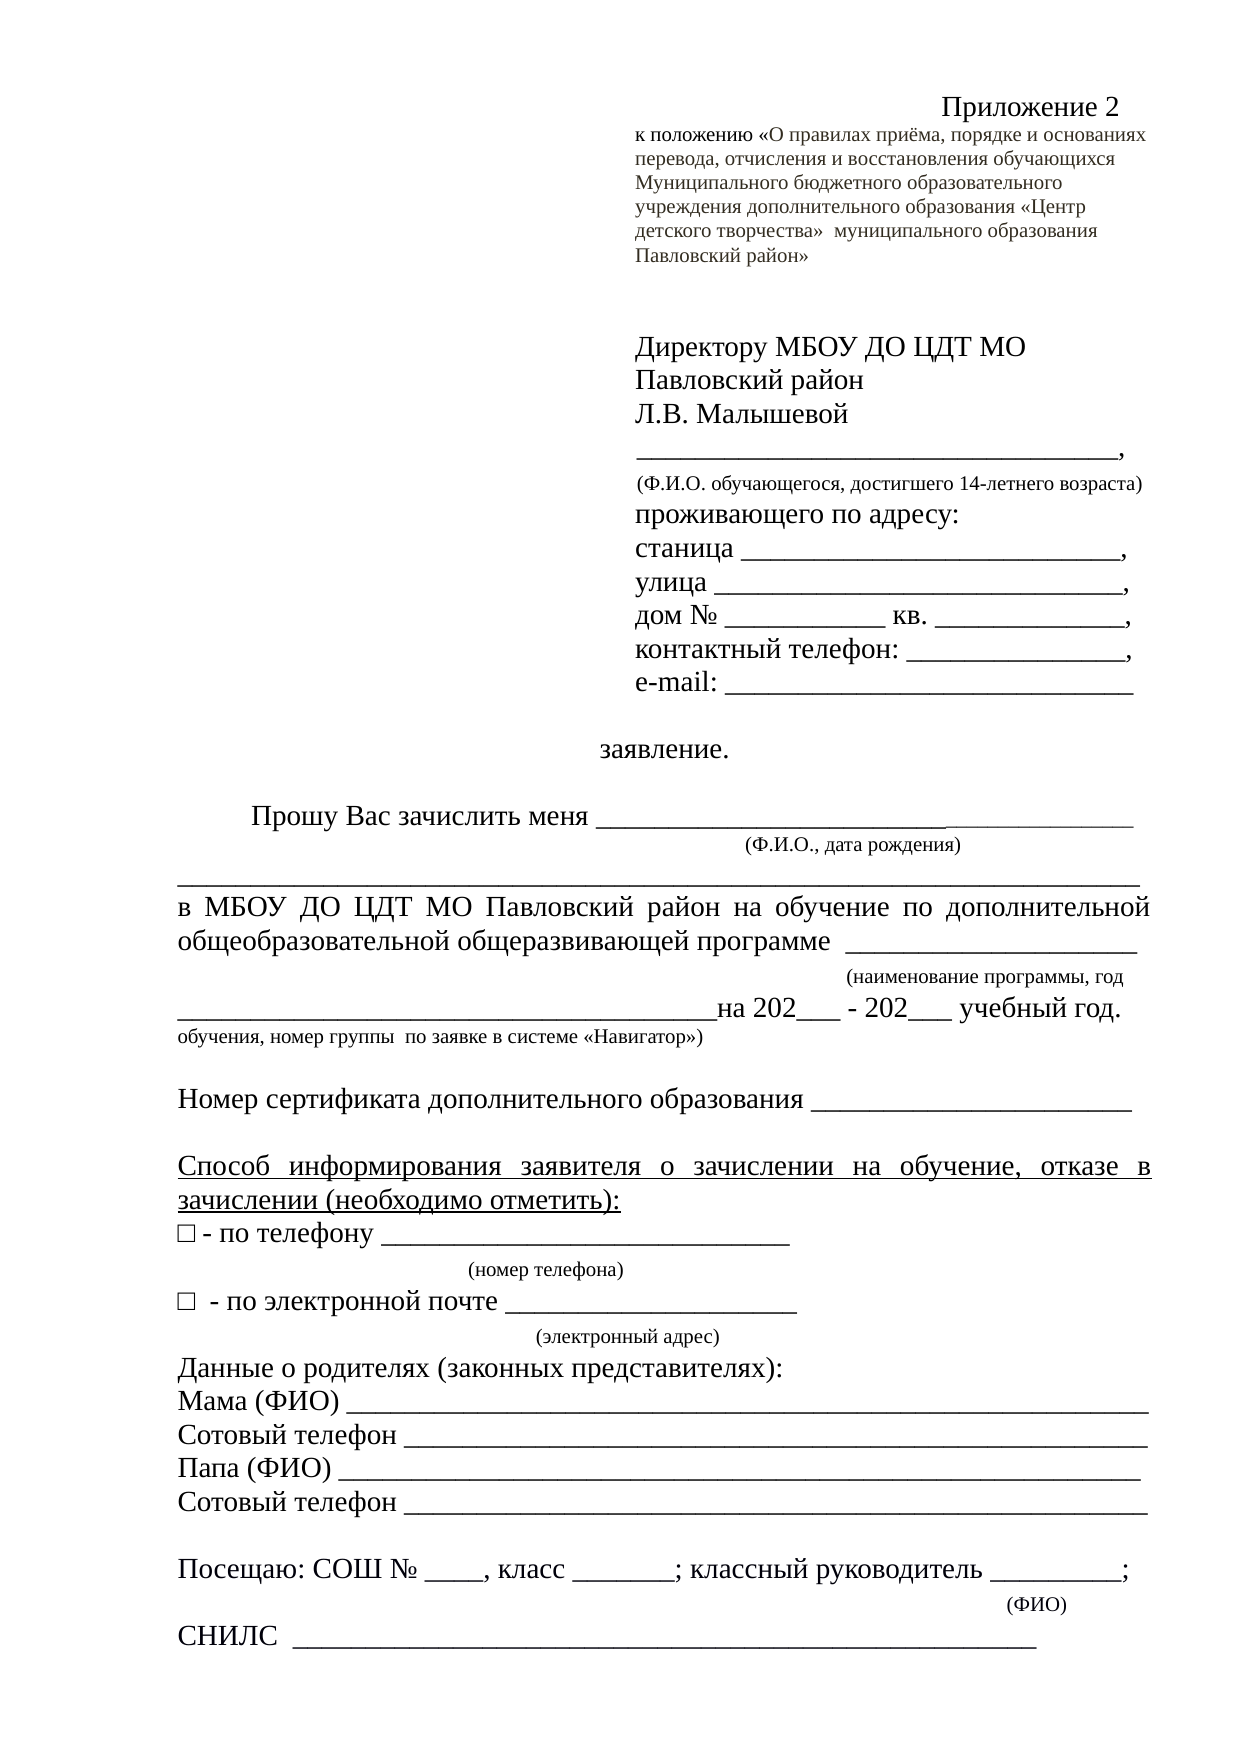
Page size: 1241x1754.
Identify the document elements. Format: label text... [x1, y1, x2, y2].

text в МБОУ ДО ЦДТ МО Павловский район на обучение по дополнительной общеобразовательной общеразвивающей программе ____________________ [177, 889, 1152, 957]
text зачислении (необходимо отметить): [177, 1179, 1152, 1216]
text _________________________________, [177, 429, 1152, 463]
text (номер телефона) [177, 1249, 1152, 1283]
text __________________________________________________________________ [177, 856, 1152, 889]
text Папа (ФИО) _______________________________________________________ [177, 1450, 1152, 1484]
text улица ____________________________, [635, 564, 1152, 597]
text Номер сертификата дополнительного образования ______________________ [177, 1081, 1152, 1115]
text Приложение 2 [635, 89, 1152, 122]
text Сотовый телефон ___________________________________________________ [177, 1484, 1152, 1517]
text Прошу Вас зачислить меня __________________________________________ [177, 798, 1152, 832]
text Сотовый телефон ___________________________________________________ [177, 1417, 1152, 1450]
text □ - по телефону ____________________________ [177, 1216, 1152, 1249]
text □ - по электронной почте ____________________ [177, 1283, 1152, 1316]
text дом № ___________ кв. _____________, [635, 597, 1152, 631]
text проживающего по адресу: [635, 497, 1152, 530]
text Способ информирования заявителя о зачислении на обучение, отказе в [177, 1148, 1152, 1178]
text Мама (ФИО) _______________________________________________________ [177, 1383, 1152, 1417]
text (электронный адрес) [177, 1316, 1152, 1350]
text (Ф.И.О., дата рождения) [177, 832, 1152, 856]
text (ФИО) [177, 1584, 1152, 1618]
text заявление. [177, 731, 1152, 765]
text к положению «О правилах приёма, порядке и основаниях перевода, отчисления и восстановления обучающихся Муниципального бюджетного образовательного учреждения дополнительного образования «Центр детского творчества» муниципального образования Павловский район» [635, 122, 1152, 267]
text (наименование программы, год [177, 957, 1152, 990]
text Директору МБОУ ДО ЦДТ МО Павловский район [635, 329, 1152, 396]
text _____________________________________на 202___ - 202___ учебный год. [177, 990, 1152, 1024]
text Посещаю: СОШ № ____, класс _______; классный руководитель _________; [177, 1551, 1152, 1584]
text станица __________________________, [635, 530, 1152, 564]
text обучения, номер группы по заявке в системе «Навигатор») [177, 1024, 1152, 1048]
text СНИЛС ___________________________________________________ [177, 1618, 1152, 1652]
text e-mail: ____________________________ [635, 664, 1152, 698]
text Данные о родителях (законных представителях): [177, 1350, 1152, 1383]
text контактный телефон: _______________, [635, 631, 1152, 664]
text (Ф.И.О. обучающегося, достигшего 14-летнего возраста) [177, 463, 1152, 497]
text Л.В. Малышевой [635, 396, 1152, 429]
